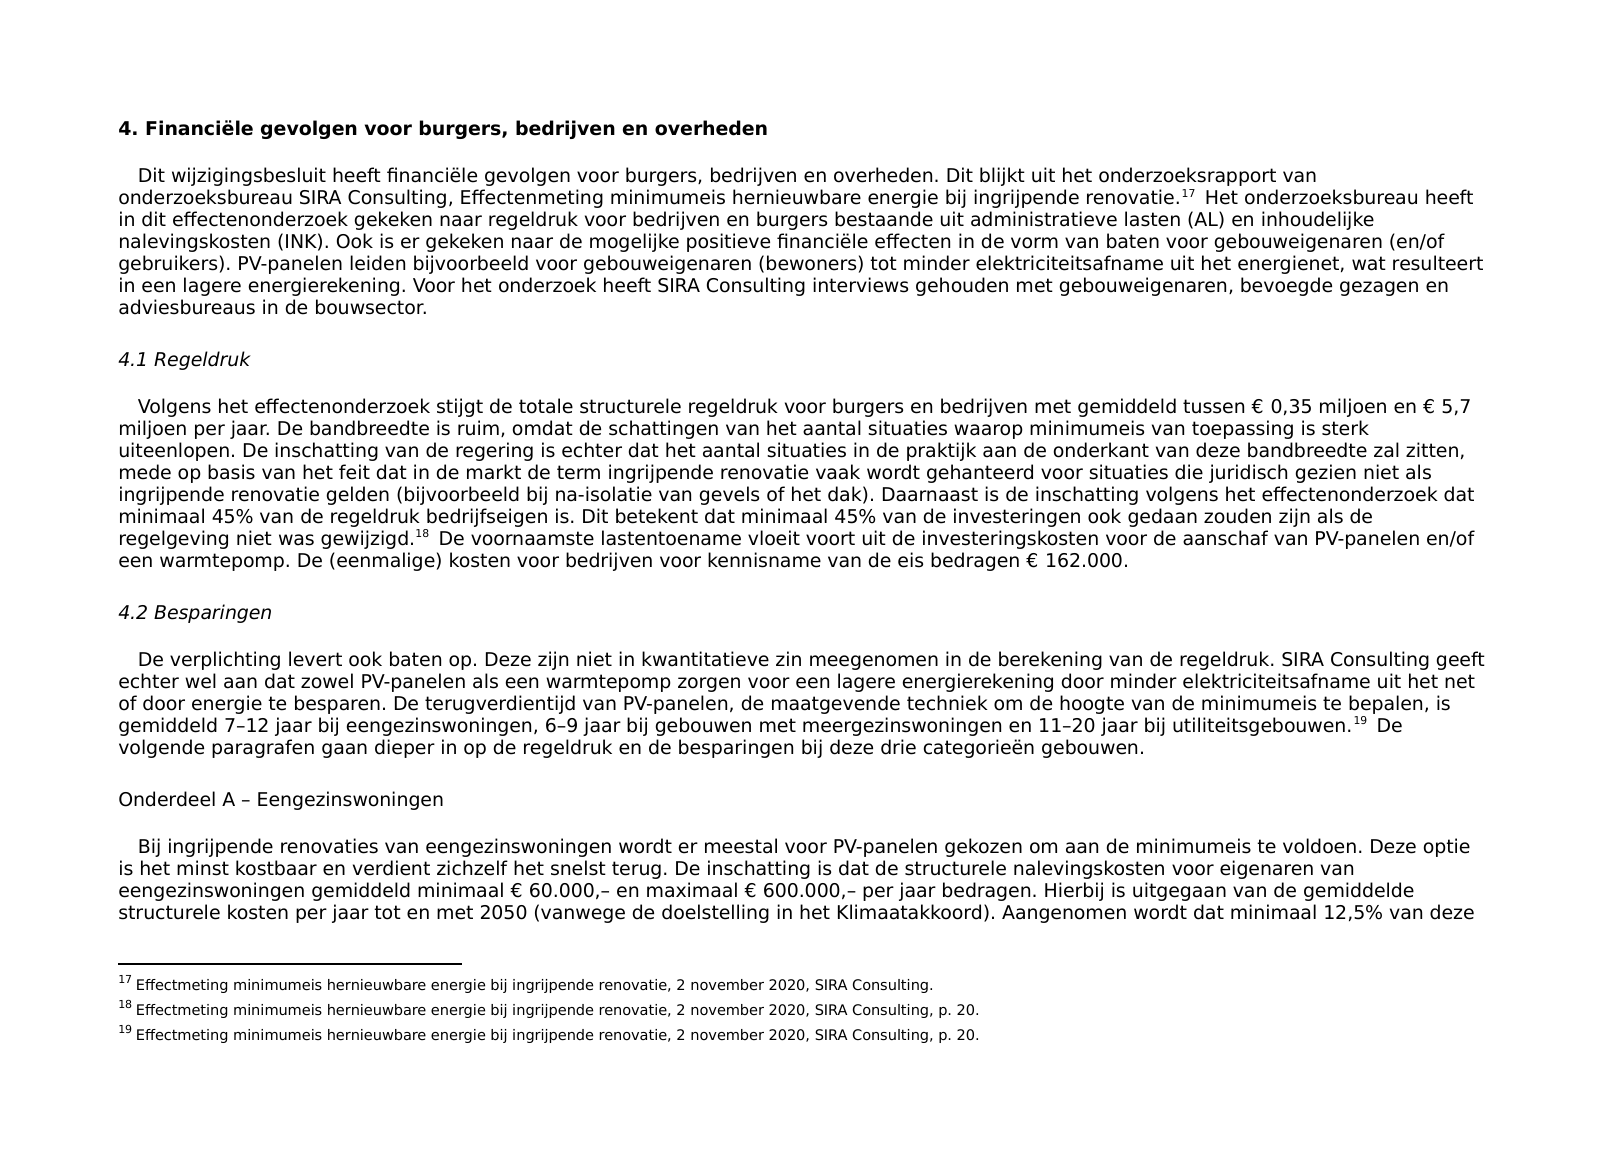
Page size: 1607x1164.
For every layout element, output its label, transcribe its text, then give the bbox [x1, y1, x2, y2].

text Effectmeting minimumeis hernieuwbare energie bij ingrijpende renovatie, 2 november 2020, SIRA Consulting, p. 20. [118, 1023, 1488, 1045]
text Effectmeting minimumeis hernieuwbare energie bij ingrijpende renovatie, 2 november 2020, SIRA Consulting, p. 20. [118, 998, 1488, 1020]
text De verplichting levert ook baten op. Deze zijn niet in kwantitatieve zin meegenomen in de berekening van de regeldruk. SIRA Consulting geeft echter wel aan dat zowel PV-panelen als een warmtepomp zorgen voor een lagere energierekening door minder elektriciteitsafname uit het net of door energie te besparen. De terugverdientijd van PV-panelen, de maatgevende techniek om de hoogte van de minimumeis te bepalen, is gemiddeld 7–12 jaar bij eengezinswoningen, 6–9 jaar bij gebouwen met meergezinswoningen en 11–20 jaar bij utiliteitsgebouwen. De volgende paragrafen gaan dieper in op de regeldruk en de besparingen bij deze drie categorieën gebouwen. [118, 649, 1488, 759]
subtitle 4. Financiële gevolgen voor burgers, bedrijven en overheden [118, 118, 1488, 140]
text Dit wijzigingsbesluit heeft financiële gevolgen voor burgers, bedrijven en overheden. Dit blijkt uit het onderzoeksrapport van onderzoeksbureau SIRA Consulting, Effectenmeting minimumeis hernieuwbare energie bij ingrijpende renovatie. Het onderzoeksbureau heeft in dit effectenonderzoek gekeken naar regeldruk voor bedrijven en burgers bestaande uit administratieve lasten (AL) en inhoudelijke nalevingskosten (INK). Ook is er gekeken naar de mogelijke positieve financiële effecten in de vorm van baten voor gebouweigenaren (en/of gebruikers). PV-panelen leiden bijvoorbeeld voor gebouweigenaren (bewoners) tot minder elektriciteitsafname uit het energienet, wat resulteert in een lagere energierekening. Voor het onderzoek heeft SIRA Consulting interviews gehouden met gebouweigenaren, bevoegde gezagen en adviesbureaus in de bouwsector. [118, 165, 1488, 319]
text Volgens het effectenonderzoek stijgt de totale structurele regeldruk voor burgers en bedrijven met gemiddeld tussen € 0,35 miljoen en € 5,7 miljoen per jaar. De bandbreedte is ruim, omdat de schattingen van het aantal situaties waarop minimumeis van toepassing is sterk uiteenlopen. De inschatting van de regering is echter dat het aantal situaties in de praktijk aan de onderkant van deze bandbreedte zal zitten, mede op basis van het feit dat in de markt de term ingrijpende renovatie vaak wordt gehanteerd voor situaties die juridisch gezien niet als ingrijpende renovatie gelden (bijvoorbeeld bij na-isolatie van gevels of het dak). Daarnaast is de inschatting volgens het effectenonderzoek dat minimaal 45% van de regeldruk bedrijfseigen is. Dit betekent dat minimaal 45% van de investeringen ook gedaan zouden zijn als de regelgeving niet was gewijzigd. De voornaamste lastentoename vloeit voort uit de investeringskosten voor de aanschaf van PV-panelen en/of een warmtepomp. De (eenmalige) kosten voor bedrijven voor kennisname van de eis bedragen € 162.000. [118, 396, 1488, 572]
text Bij ingrijpende renovaties van eengezinswoningen wordt er meestal voor PV-panelen gekozen om aan de minimumeis te voldoen. Deze optie is het minst kostbaar en verdient zichzelf het snelst terug. De inschatting is dat de structurele nalevingskosten voor eigenaren van eengezinswoningen gemiddeld minimaal € 60.000,– en maximaal € 600.000,– per jaar bedragen. Hierbij is uitgegaan van de gemiddelde structurele kosten per jaar tot en met 2050 (vanwege de doelstelling in het Klimaatakkoord). Aangenomen wordt dat minimaal 12,5% van deze [118, 836, 1488, 923]
subtitle Onderdeel A – Eengezinswoningen [118, 789, 1488, 811]
subtitle 4.1 Regeldruk [118, 349, 1488, 371]
text Effectmeting minimumeis hernieuwbare energie bij ingrijpende renovatie, 2 november 2020, SIRA Consulting. [118, 973, 1488, 995]
subtitle 4.2 Besparingen [118, 602, 1488, 624]
